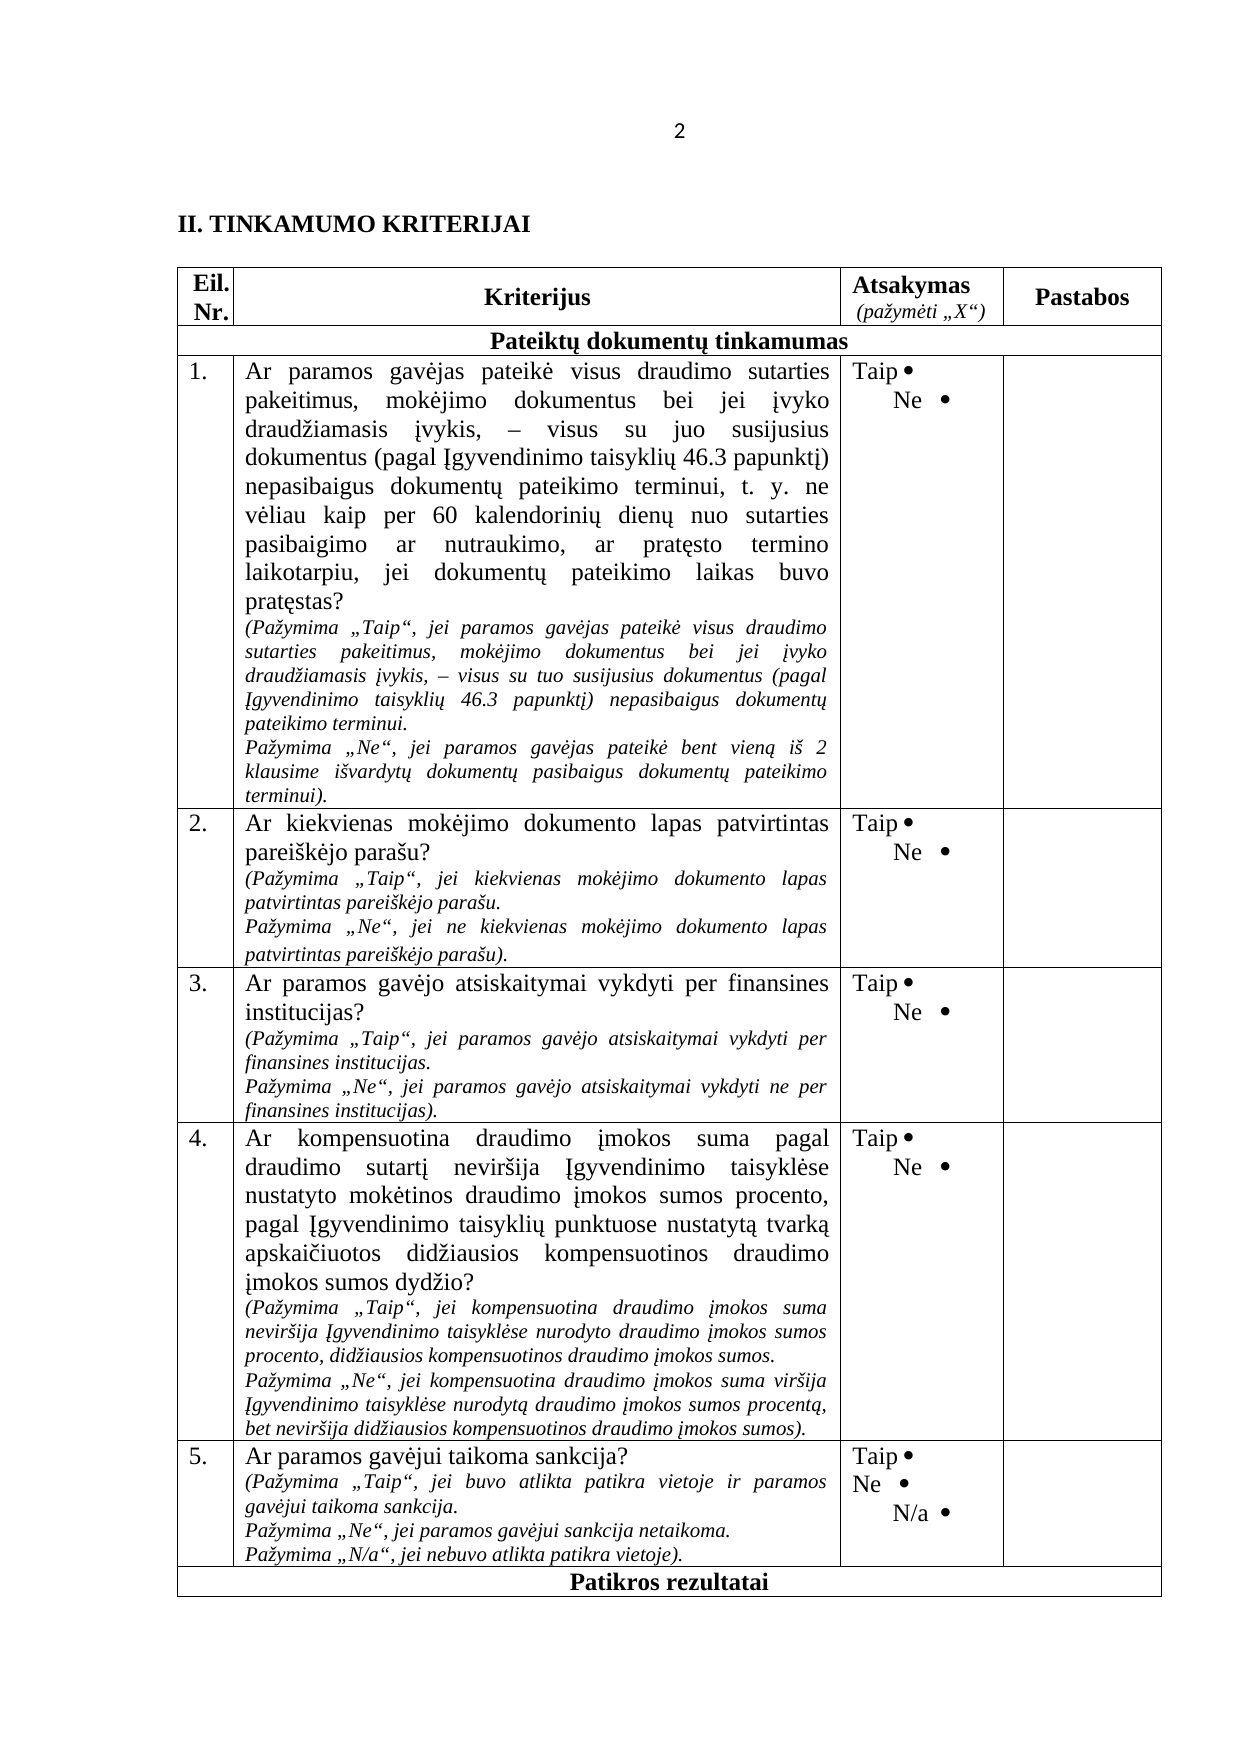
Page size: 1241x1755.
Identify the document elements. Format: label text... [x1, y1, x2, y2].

table_header Kriterijus [234, 268, 840, 325]
table_cell Patikros rezultatai [178, 1567, 1161, 1596]
table_cell [1004, 356, 1161, 807]
table_header Atsakymas (pažymėti „X“) [841, 268, 1003, 325]
table_cell [1004, 1441, 1161, 1566]
table_cell Taip  Ne  [841, 809, 1003, 967]
table_header Pastabos [1004, 268, 1161, 325]
table_cell Ar paramos gavėjas pateikė visus draudimo sutarties pakeitimus, mokėjimo dokumentus bei jei įvyko draudžiamasis įvykis, – visus su juo susijusius dokumentus (pagal Įgyvendinimo taisyklių 46.3 papunktį) nepasibaigus dokumentų pateikimo terminui, t. y. ne vėliau kaip per 60 kalendorinių dienų nuo sutarties pasibaigimo ar nutraukimo, ar pratęsto termino laikotarpiu, jei dokumentų pateikimo laikas buvo pratęstas? (Pažymima „Taip“, jei paramos gavėjas pateikė visus draudimo sutarties pakeitimus, mokėjimo dokumentus bei jei įvyko draudžiamasis įvykis, – visus su tuo susijusius dokumentus (pagal Įgyvendinimo taisyklių 46.3 papunktį) nepasibaigus dokumentų pateikimo terminui. Pažymima „Ne“, jei paramos gavėjas pateikė bent vieną iš 2 klausime išvardytų dokumentų pasibaigus dokumentų pateikimo terminui). [234, 356, 840, 807]
text II. TINKAMUMO KRITERIJAI [177, 209, 1181, 238]
table_cell 2. [178, 809, 233, 967]
table_cell Taip  Ne  [841, 1123, 1003, 1440]
table_cell 1. [178, 356, 233, 807]
table_header Eil. Nr. [178, 268, 233, 325]
table_cell Ar kiekvienas mokėjimo dokumento lapas patvirtintas pareiškėjo parašu? (Pažymima „Taip“, jei kiekvienas mokėjimo dokumento lapas patvirtintas pareiškėjo parašu. Pažymima „Ne“, jei ne kiekvienas mokėjimo dokumento lapas patvirtintas pareiškėjo parašu). [234, 809, 840, 967]
table_cell Ar paramos gavėjui taikoma sankcija? (Pažymima „Taip“, jei buvo atlikta patikra vietoje ir paramos gavėjui taikoma sankcija. Pažymima „Ne“, jei paramos gavėjui sankcija netaikoma. Pažymima „N/a“, jei nebuvo atlikta patikra vietoje). [234, 1441, 840, 1566]
table_cell Taip  Ne  [841, 968, 1003, 1122]
table_cell [1004, 1123, 1161, 1440]
table_cell Taip  Ne  N/a  [841, 1441, 1003, 1566]
table_cell Ar kompensuotina draudimo įmokos suma pagal draudimo sutartį neviršija Įgyvendinimo taisyklėse nustatyto mokėtinos draudimo įmokos sumos procento, pagal Įgyvendinimo taisyklių punktuose nustatytą tvarką apskaičiuotos didžiausios kompensuotinos draudimo įmokos sumos dydžio? (Pažymima „Taip“, jei kompensuotina draudimo įmokos suma neviršija Įgyvendinimo taisyklėse nurodyto draudimo įmokos sumos procento, didžiausios kompensuotinos draudimo įmokos sumos. Pažymima „Ne“, jei kompensuotina draudimo įmokos suma viršija Įgyvendinimo taisyklėse nurodytą draudimo įmokos sumos procentą, bet neviršija didžiausios kompensuotinos draudimo įmokos sumos). [234, 1123, 840, 1440]
table_cell [1004, 968, 1161, 1122]
table_cell 5. [178, 1441, 233, 1566]
table_cell [1004, 809, 1161, 967]
table_cell Ar paramos gavėjo atsiskaitymai vykdyti per finansines institucijas? (Pažymima „Taip“, jei paramos gavėjo atsiskaitymai vykdyti per finansines institucijas. Pažymima „Ne“, jei paramos gavėjo atsiskaitymai vykdyti ne per finansines institucijas). [234, 968, 840, 1122]
table_cell Pateiktų dokumentų tinkamumas [178, 326, 1161, 355]
table_cell 4. [178, 1123, 233, 1440]
table_cell 3. [178, 968, 233, 1122]
table_cell Taip  Ne  [841, 356, 1003, 807]
